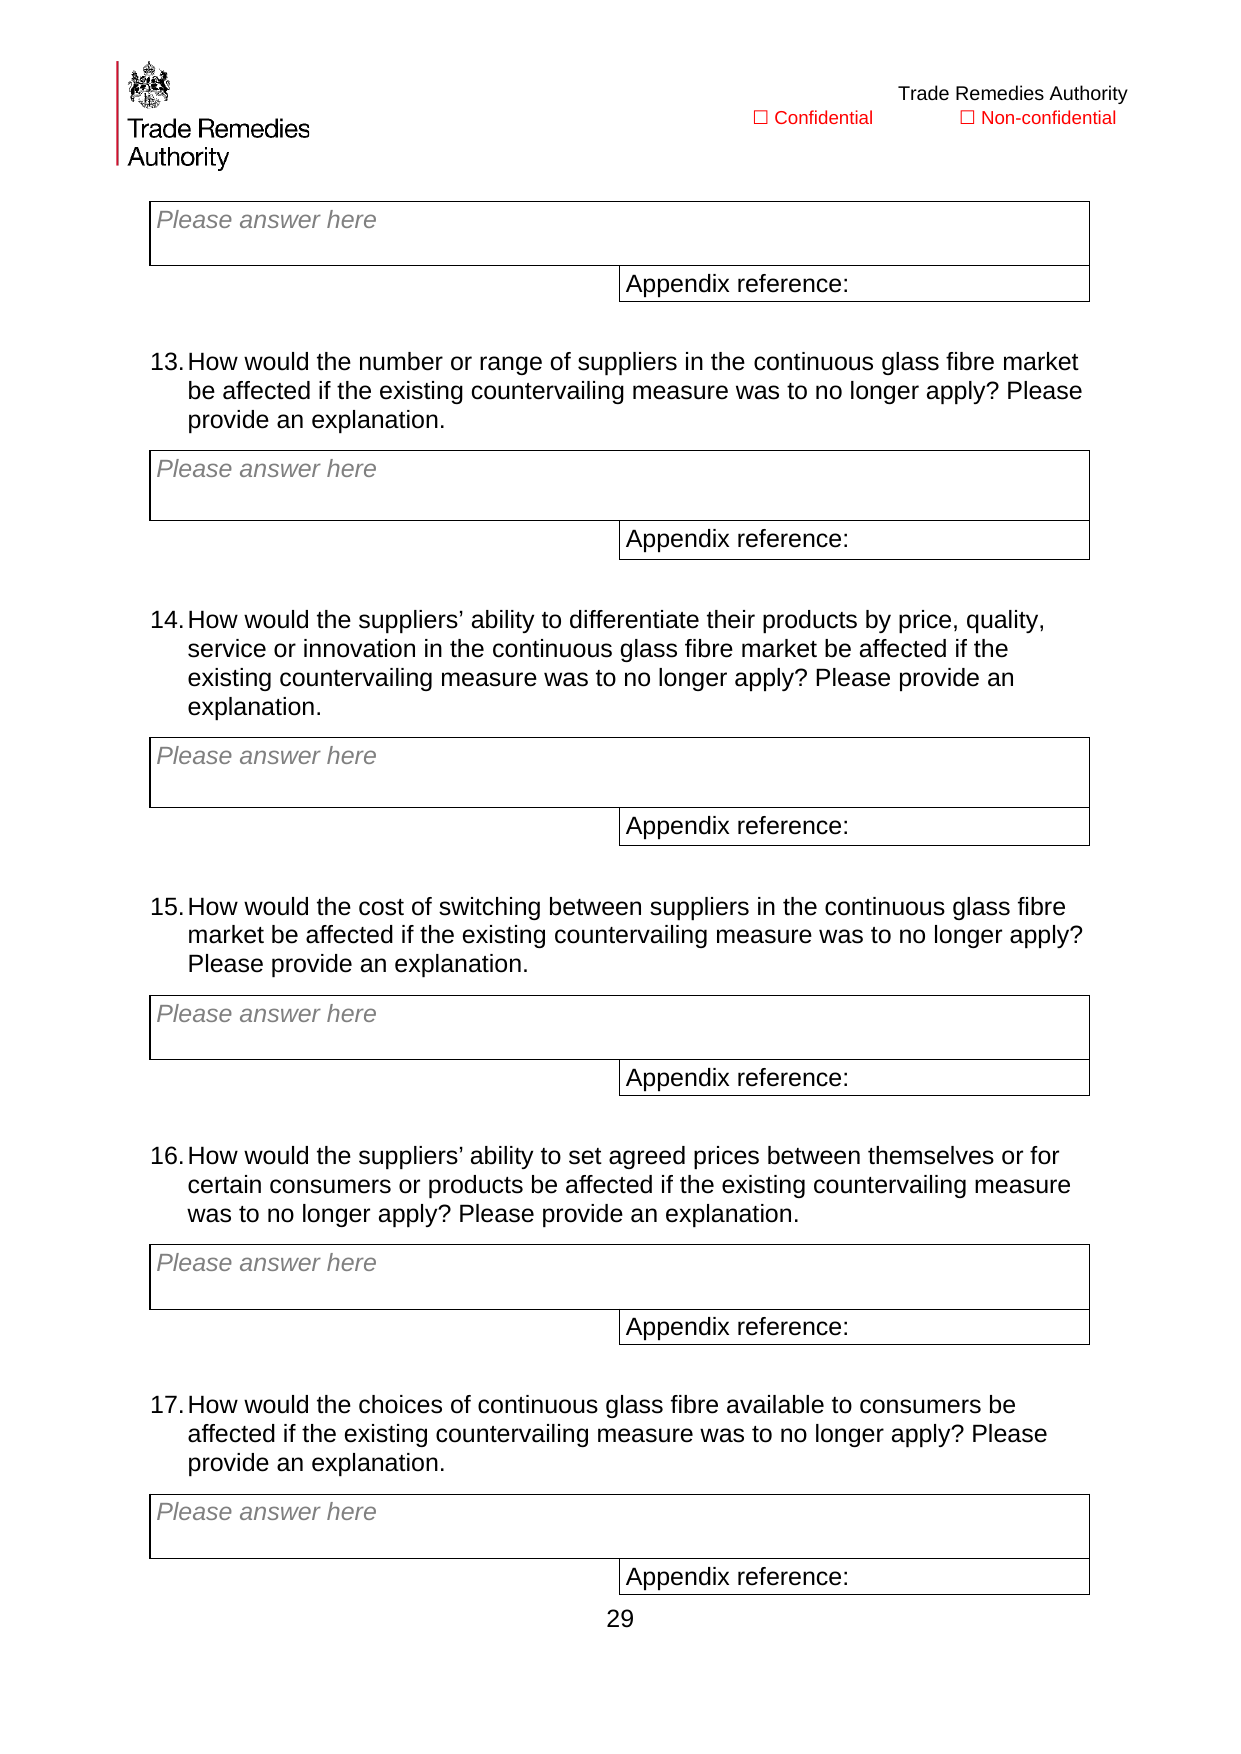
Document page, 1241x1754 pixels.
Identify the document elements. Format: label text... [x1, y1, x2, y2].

table_cell Appendix reference: [620, 1310, 1089, 1344]
table_cell Appendix reference: [620, 808, 1089, 845]
table_cell Appendix reference: [620, 266, 1089, 301]
table_cell [150, 1060, 619, 1095]
table_header Please answer here [151, 1495, 1089, 1558]
table_header Please answer here [151, 451, 1089, 520]
table_cell Appendix reference: [620, 1559, 1089, 1593]
table_cell [150, 521, 619, 559]
table_cell [150, 1310, 619, 1344]
table_cell Appendix reference: [620, 1060, 1089, 1095]
table_cell [150, 808, 619, 845]
table_cell [150, 1559, 619, 1593]
table_header Please answer here [151, 996, 1089, 1059]
list How would the number or range of suppliers in the continuous glass fibre market be affected if the existing countervailing measure was to no longer apply? Please provide an explanation. [150, 347, 1090, 434]
table_header Please answer here [151, 202, 1089, 265]
table_header Please answer here [151, 1245, 1089, 1308]
list How would the cost of switching between suppliers in the continuous glass fibre market be affected if the existing countervailing measure was to no longer apply? Please provide an explanation. [150, 892, 1090, 978]
table_cell Appendix reference: [620, 521, 1089, 559]
table_cell [150, 266, 619, 301]
list How would the suppliers’ ability to differentiate their products by price, quality, service or innovation in the continuous glass fibre market be affected if the existing countervailing measure was to no longer apply? Please provide an explanation. [150, 605, 1090, 720]
list How would the choices of continuous glass fibre available to consumers be affected if the existing countervailing measure was to no longer apply? Please provide an explanation. [150, 1391, 1090, 1477]
list How would the suppliers’ ability to set agreed prices between themselves or for certain consumers or products be affected if the existing countervailing measure was to no longer apply? Please provide an explanation. [150, 1141, 1090, 1227]
table_header Please answer here [151, 738, 1089, 807]
